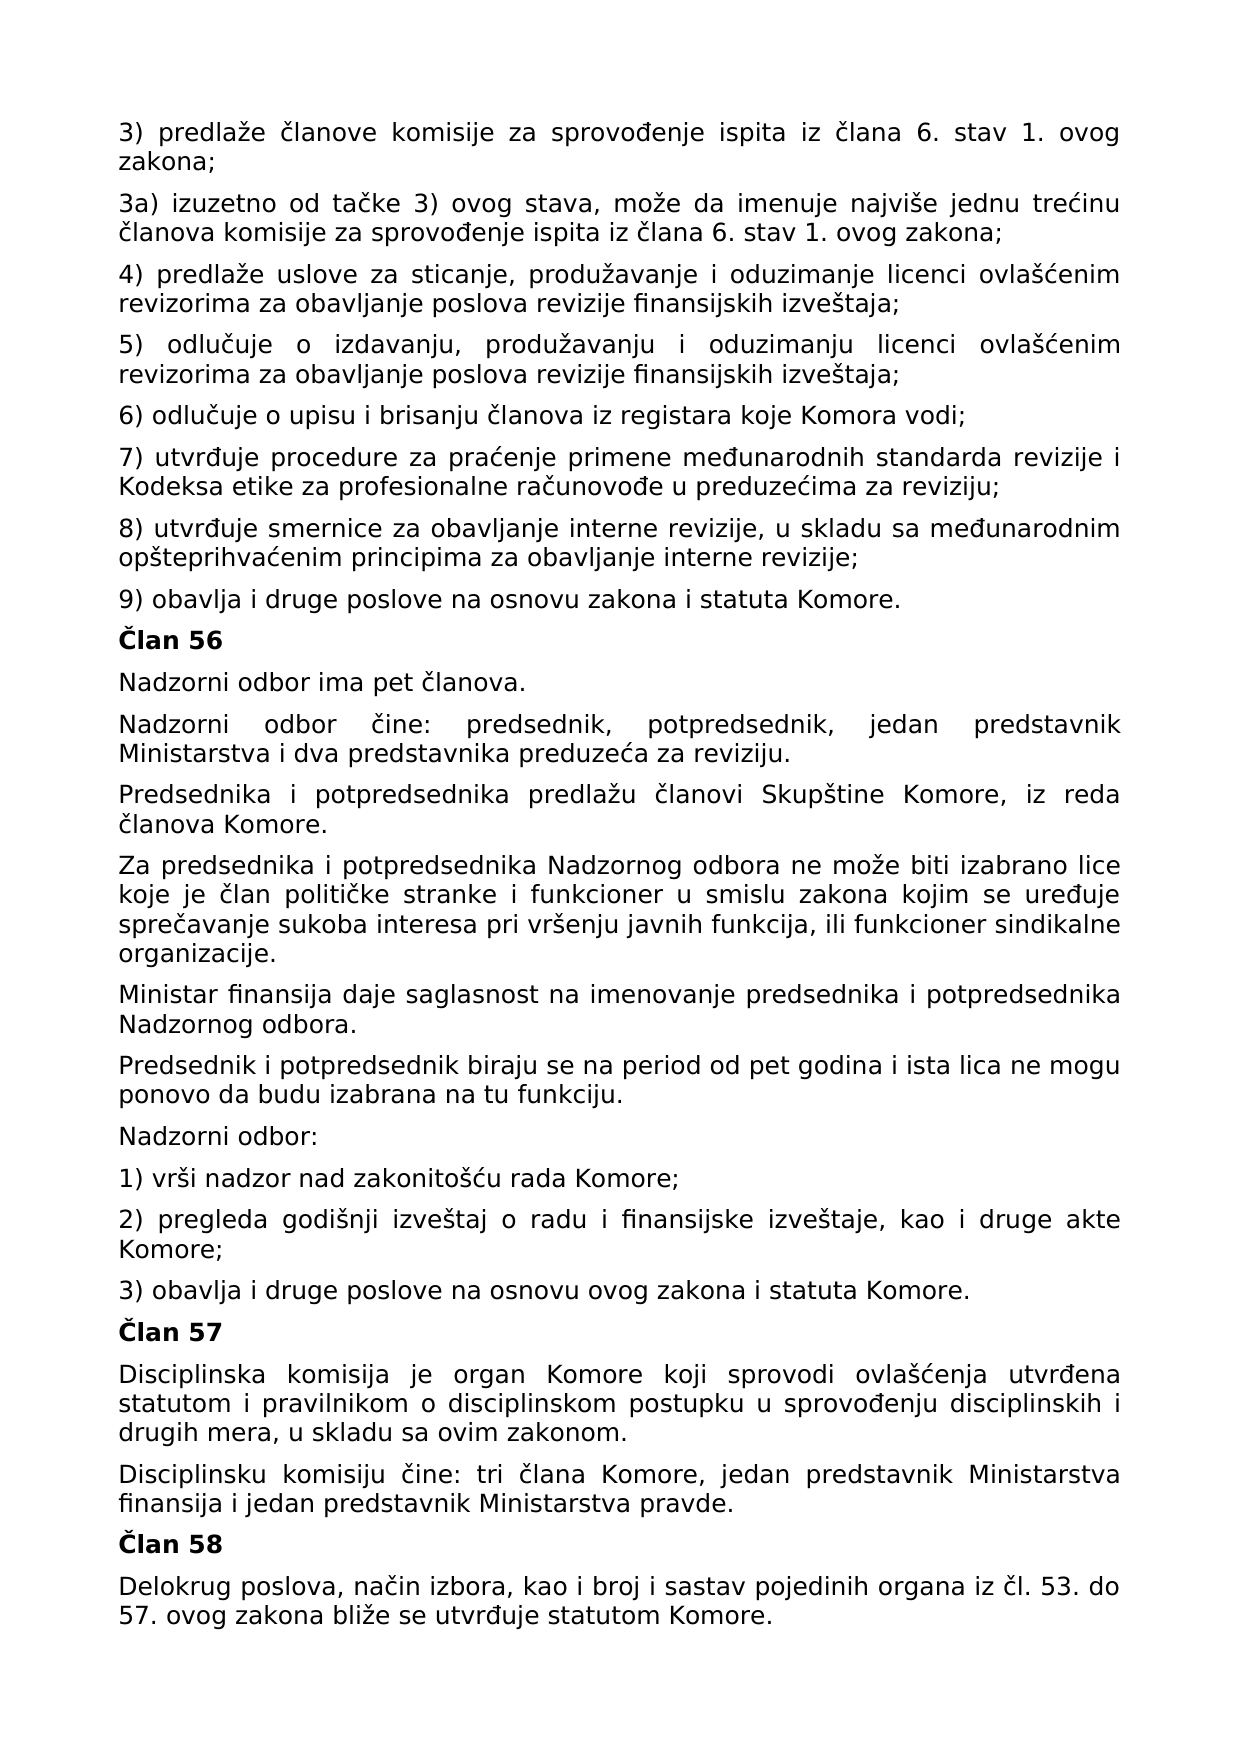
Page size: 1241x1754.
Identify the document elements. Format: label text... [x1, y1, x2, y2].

text Disciplinsku komisiju čine: tri člana Komore, jedan predstavnik Ministarstva finansija i jedan predstavnik Ministarstva pravde. [118, 1460, 1122, 1518]
text 3a) izuzetno od tačke 3) ovog stava, može da imenuje najviše jednu trećinu članova komisije za sprovođenje ispita iz člana 6. stav 1. ovog zakona; [118, 189, 1122, 247]
text 7) utvrđuje procedure za praćenje primene međunarodnih standarda revizije i Kodeksa etike za profesionalne računovođe u preduzećima za reviziju; [118, 443, 1122, 501]
text 3) obavlja i druge poslove na osnovu ovog zakona i statuta Komore. [118, 1276, 1122, 1306]
text 5) odlučuje o izdavanju, produžavanju i oduzimanju licenci ovlašćenim revizorima za obavljanje poslova revizije finansijskih izveštaja; [118, 331, 1122, 389]
text Član 58 [118, 1531, 1122, 1560]
text 4) predlaže uslove za sticanje, produžavanje i oduzimanje licenci ovlašćenim revizorima za obavljanje poslova revizije finansijskih izveštaja; [118, 260, 1122, 318]
text Ministar finansija daje saglasnost na imenovanje predsednika i potpredsednika Nadzornog odbora. [118, 981, 1122, 1039]
text 6) odlučuje o upisu i brisanju članova iz registara koje Komora vodi; [118, 401, 1122, 431]
text Predsednika i potpredsednika predlažu članovi Skupštine Komore, iz reda članova Komore. [118, 781, 1122, 839]
text 9) obavlja i druge poslove na osnovu zakona i statuta Komore. [118, 585, 1122, 614]
text Član 56 [118, 626, 1122, 656]
text 1) vrši nadzor nad zakonitošću rada Komore; [118, 1164, 1122, 1193]
text Za predsednika i potpredsednika Nadzornog odbora ne može biti izabrano lice koje je član političke stranke i funkcioner u smislu zakona kojim se uređuje sprečavanje sukoba interesa pri vršenju javnih funkcija, ili funkcioner sindikalne organizacije. [118, 851, 1122, 968]
text Nadzorni odbor: [118, 1122, 1122, 1151]
text Član 57 [118, 1318, 1122, 1347]
text 8) utvrđuje smernice za obavljanje interne revizije, u skladu sa međunarodnim opšteprihvaćenim principima za obavljanje interne revizije; [118, 514, 1122, 572]
text Predsednik i potpredsednik biraju se na period od pet godina i ista lica ne mogu ponovo da budu izabrana na tu funkciju. [118, 1051, 1122, 1110]
text Nadzorni odbor čine: predsednik, potpredsednik, jedan predstavnik Ministarstva i dva predstavnika preduzeća za reviziju. [118, 710, 1122, 768]
text 3) predlaže članove komisije za sprovođenje ispita iz člana 6. stav 1. ovog zakona; [118, 118, 1122, 176]
text Delokrug poslova, način izbora, kao i broj i sastav pojedinih organa iz čl. 53. do 57. ovog zakona bliže se utvrđuje statutom Komore. [118, 1572, 1122, 1631]
text 2) pregleda godišnji izveštaj o radu i finansijske izveštaje, kao i druge akte Komore; [118, 1206, 1122, 1264]
text Disciplinska komisija je organ Komore koji sprovodi ovlašćenja utvrđena statutom i pravilnikom o disciplinskom postupku u sprovođenju disciplinskih i drugih mera, u skladu sa ovim zakonom. [118, 1360, 1122, 1447]
text Nadzorni odbor ima pet članova. [118, 668, 1122, 697]
